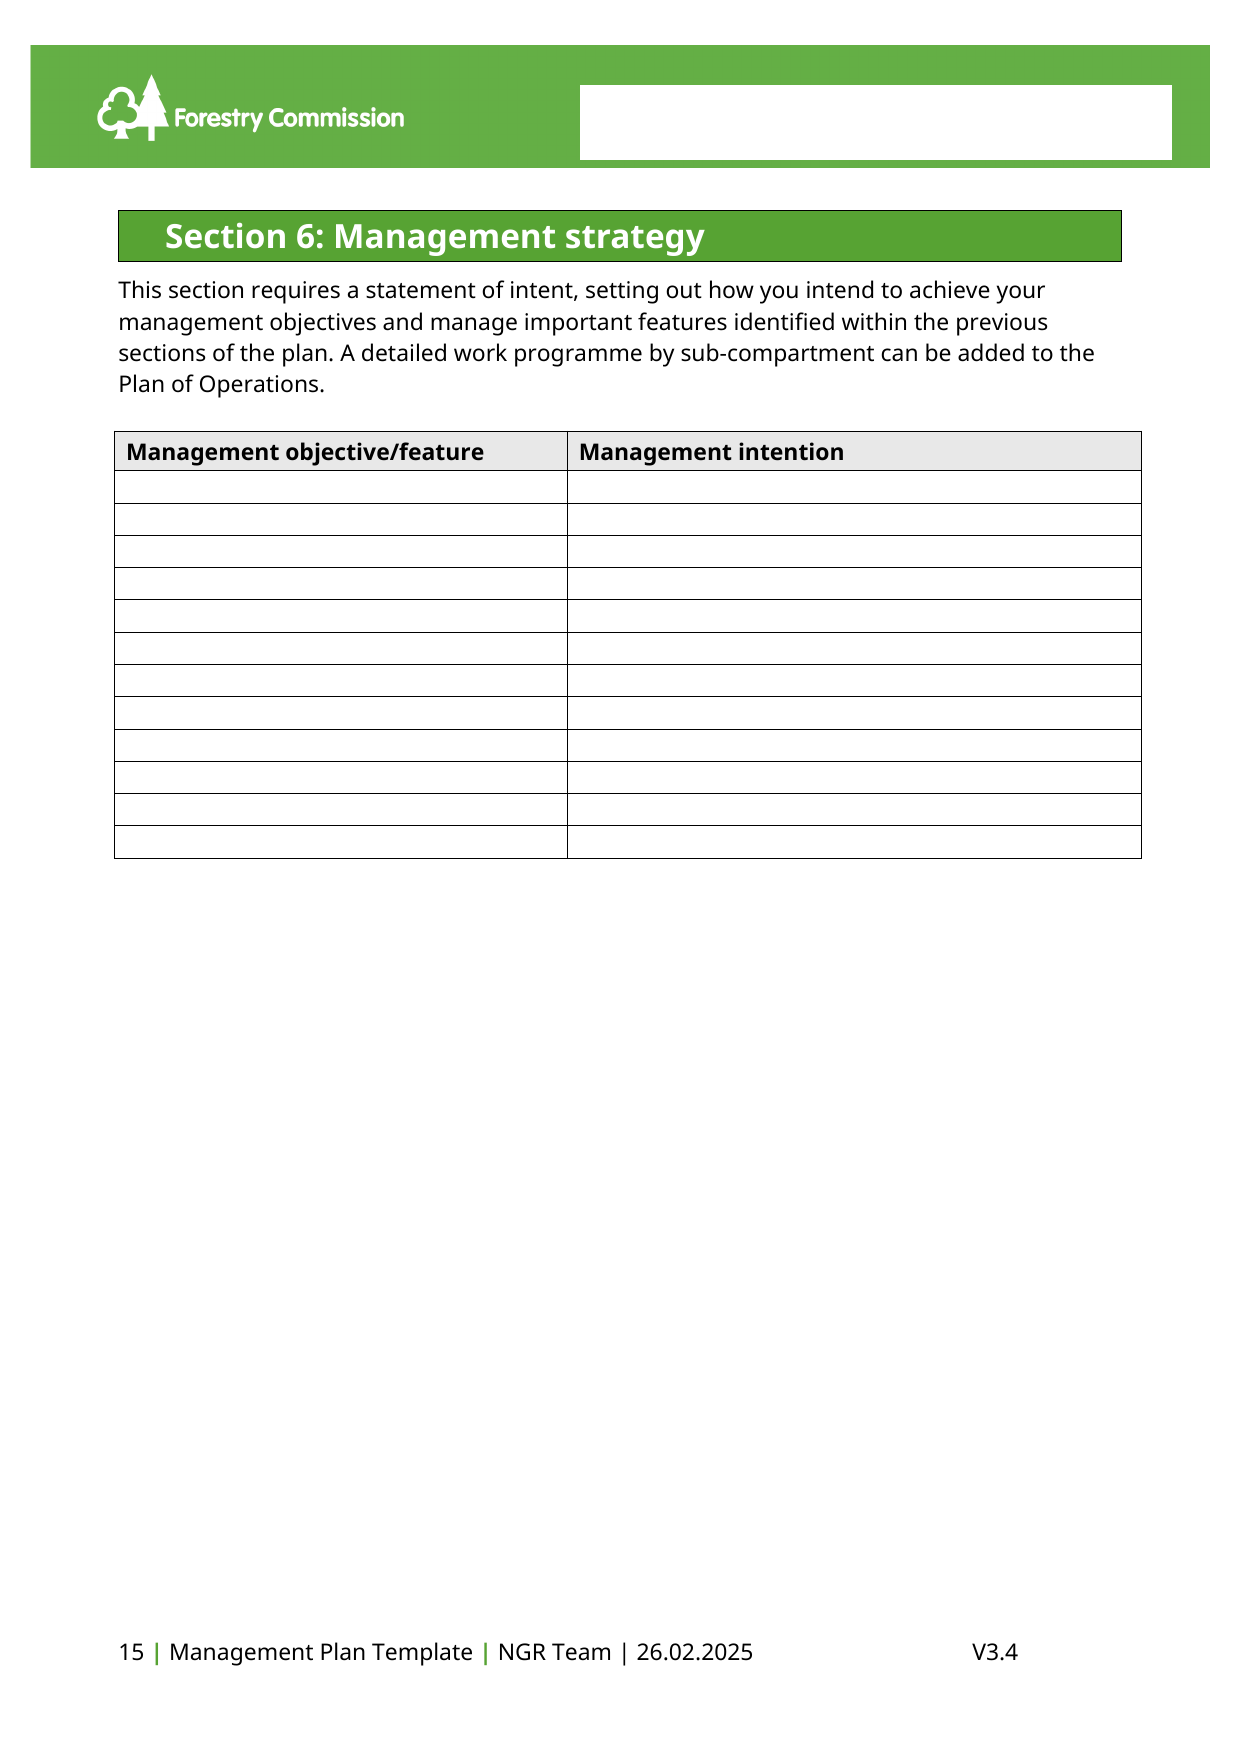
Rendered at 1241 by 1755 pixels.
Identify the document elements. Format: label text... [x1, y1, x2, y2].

table_cell [115, 697, 567, 728]
table_cell [115, 633, 567, 664]
table_cell [115, 504, 567, 535]
table_cell [568, 826, 1141, 858]
table_cell [115, 826, 567, 858]
table_cell [568, 697, 1141, 728]
table_cell [568, 665, 1141, 696]
table_cell [568, 794, 1141, 825]
table_cell [568, 568, 1141, 599]
table_cell [115, 600, 567, 632]
text This section requires a statement of intent, setting out how you intend to achieve your management objectives and manage important features identified within the previous sections of the plan. A detailed work programme by sub-compartment can be added to the Plan of Operations. [118, 274, 1122, 399]
table_cell [115, 471, 567, 502]
table_cell [115, 665, 567, 696]
table_cell [568, 730, 1141, 761]
table_cell [115, 568, 567, 599]
subtitle Section 6: Management strategy [119, 211, 1121, 261]
table_header Management intention [568, 432, 1141, 470]
table_cell [115, 762, 567, 793]
table_cell [115, 730, 567, 761]
table_header Management objective/feature [115, 432, 567, 470]
table_cell [568, 633, 1141, 664]
table_cell [568, 471, 1141, 502]
table_cell [568, 600, 1141, 632]
table_cell [568, 762, 1141, 793]
table_cell [568, 536, 1141, 567]
table_cell [115, 536, 567, 567]
table_cell [568, 504, 1141, 535]
table_cell [115, 794, 567, 825]
